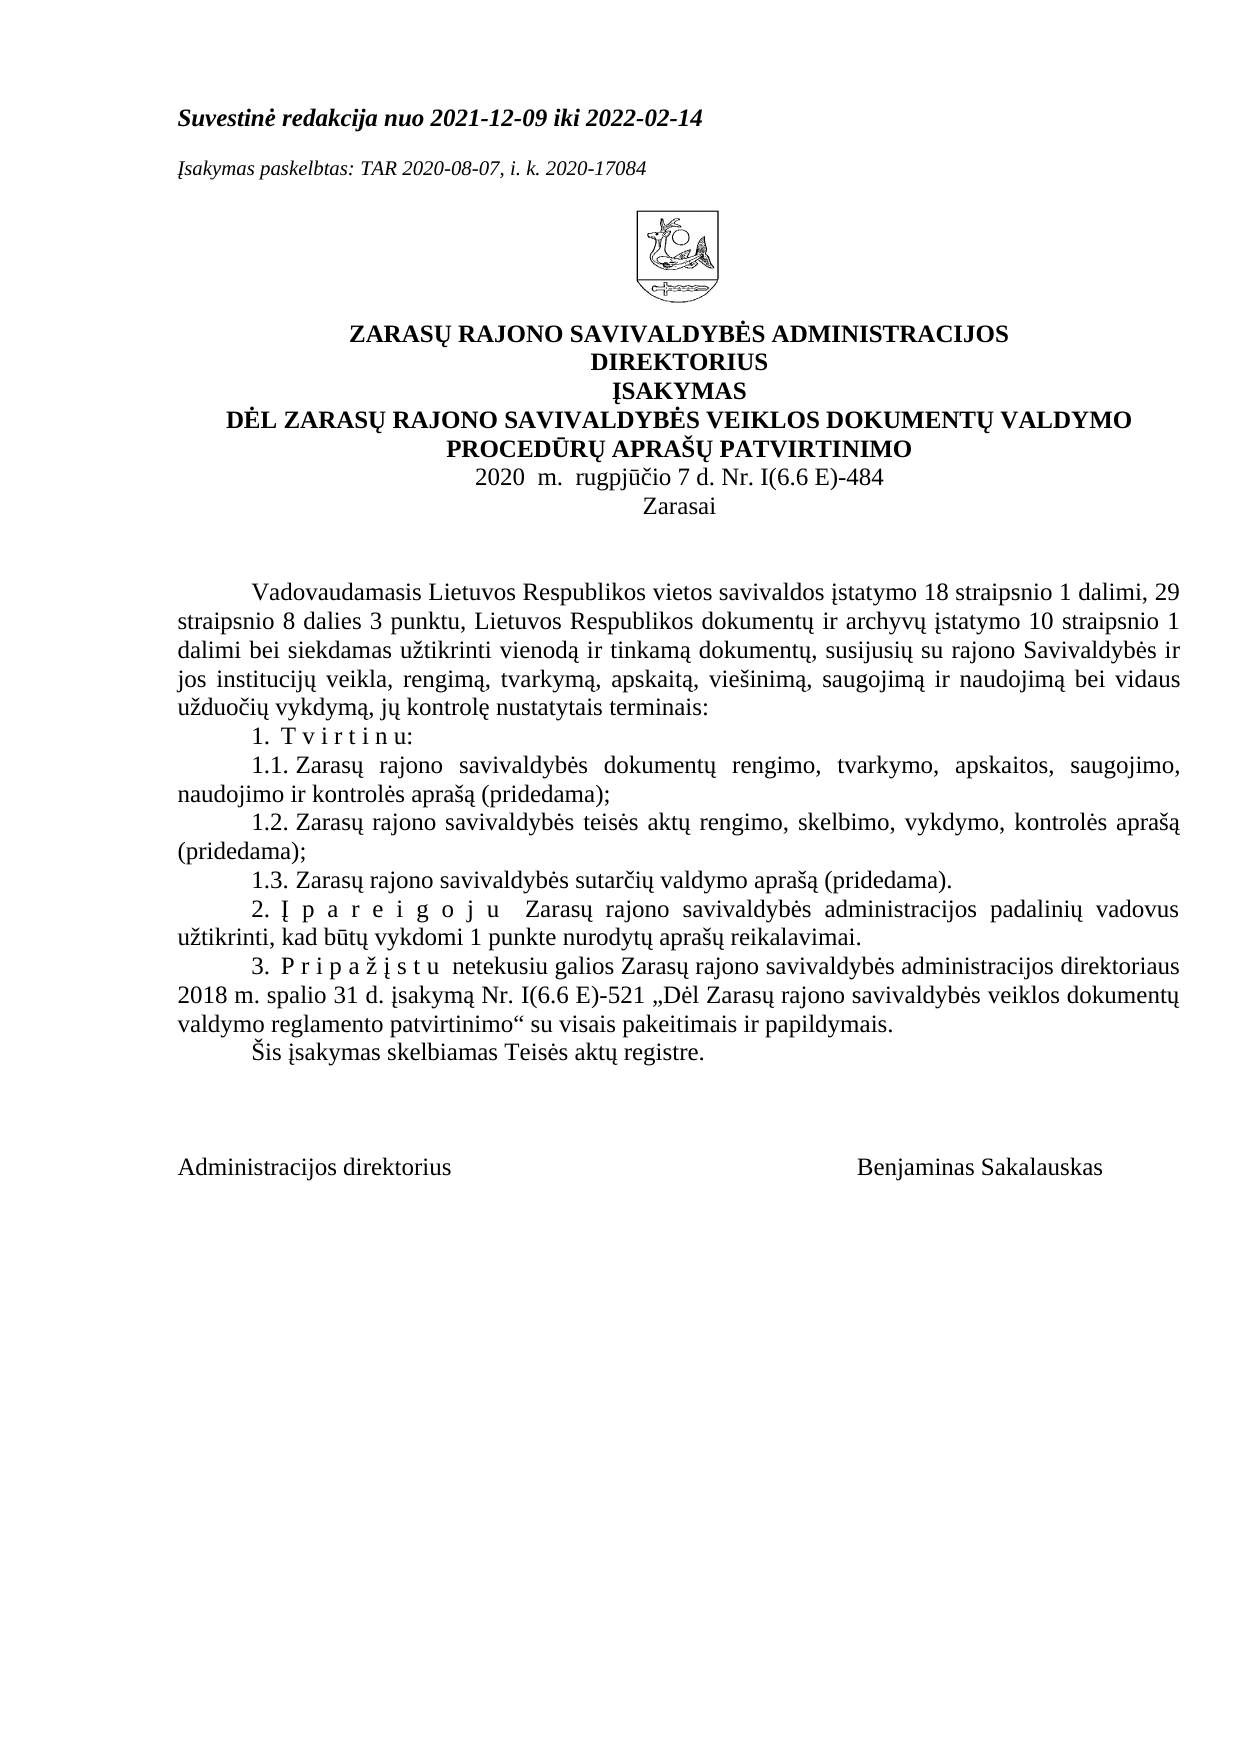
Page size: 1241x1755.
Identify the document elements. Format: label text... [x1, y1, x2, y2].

text DIREKTORIUS [177, 347, 1181, 376]
text 3. P r i p a ž į s t u netekusiu galios Zarasų rajono savivaldybės administracijos direktoriaus 2018 m. spalio 31 d. įsakymą Nr. I(6.6 E)-521 „Dėl Zarasų rajono savivaldybės veiklos dokumentų valdymo reglamento patvirtinimo“ su visais pakeitimais ir papildymais. [177, 951, 1181, 1037]
text ĮSAKYMAS [177, 376, 1181, 405]
text 2020 m. rugpjūčio 7 d. Nr. I(6.6 E)-484 [177, 462, 1181, 491]
text Zarasai [177, 491, 1181, 520]
text 1.3. Zarasų rajono savivaldybės sutarčių valdymo aprašą (pridedama). [177, 865, 1181, 894]
text DĖL ZARASŲ RAJONO SAVIVALDYBĖS VEIKLOS DOKUMENTŲ VALDYMO PROCEDŪRŲ APRAŠŲ PATVIRTINIMO [177, 405, 1181, 462]
text Suvestinė redakcija nuo 2021-12-09 iki 2022-02-14 [177, 103, 1181, 132]
text Administracijos direktorius Benjaminas Sakalauskas [177, 1152, 1181, 1181]
text Vadovaudamasis Lietuvos Respublikos vietos savivaldos įstatymo 18 straipsnio 1 dalimi, 29 straipsnio 8 dalies 3 punktu, Lietuvos Respublikos dokumentų ir archyvų įstatymo 10 straipsnio 1 dalimi bei siekdamas užtikrinti vienodą ir tinkamą dokumentų, susijusių su rajono Savivaldybės ir jos institucijų veikla, rengimą, tvarkymą, apskaitą, viešinimą, saugojimą ir naudojimą bei vidaus užduočių vykdymą, jų kontrolę nustatytais terminais: [177, 577, 1181, 721]
text 1.1. Zarasų rajono savivaldybės dokumentų rengimo, tvarkymo, apskaitos, saugojimo, naudojimo ir kontrolės aprašą (pridedama); [177, 750, 1181, 807]
text 1. T v i r t i n u: [177, 721, 1181, 750]
text 1.2. Zarasų rajono savivaldybės teisės aktų rengimo, skelbimo, vykdymo, kontrolės aprašą (pridedama); [177, 807, 1181, 865]
subtitle ZARASŲ RAJONO SAVIVALDYBĖs ADMINISTRACIJOS [177, 319, 1181, 347]
text Įsakymas paskelbtas: TAR 2020-08-07, i. k. 2020-17084 [177, 156, 1181, 180]
text 2. Į p a r e i g o j u Zarasų rajono savivaldybės administracijos padalinių vadovus užtikrinti, kad būtų vykdomi 1 punkte nurodytų aprašų reikalavimai. [177, 894, 1181, 951]
text Šis įsakymas skelbiamas Teisės aktų registre. [177, 1037, 1181, 1066]
